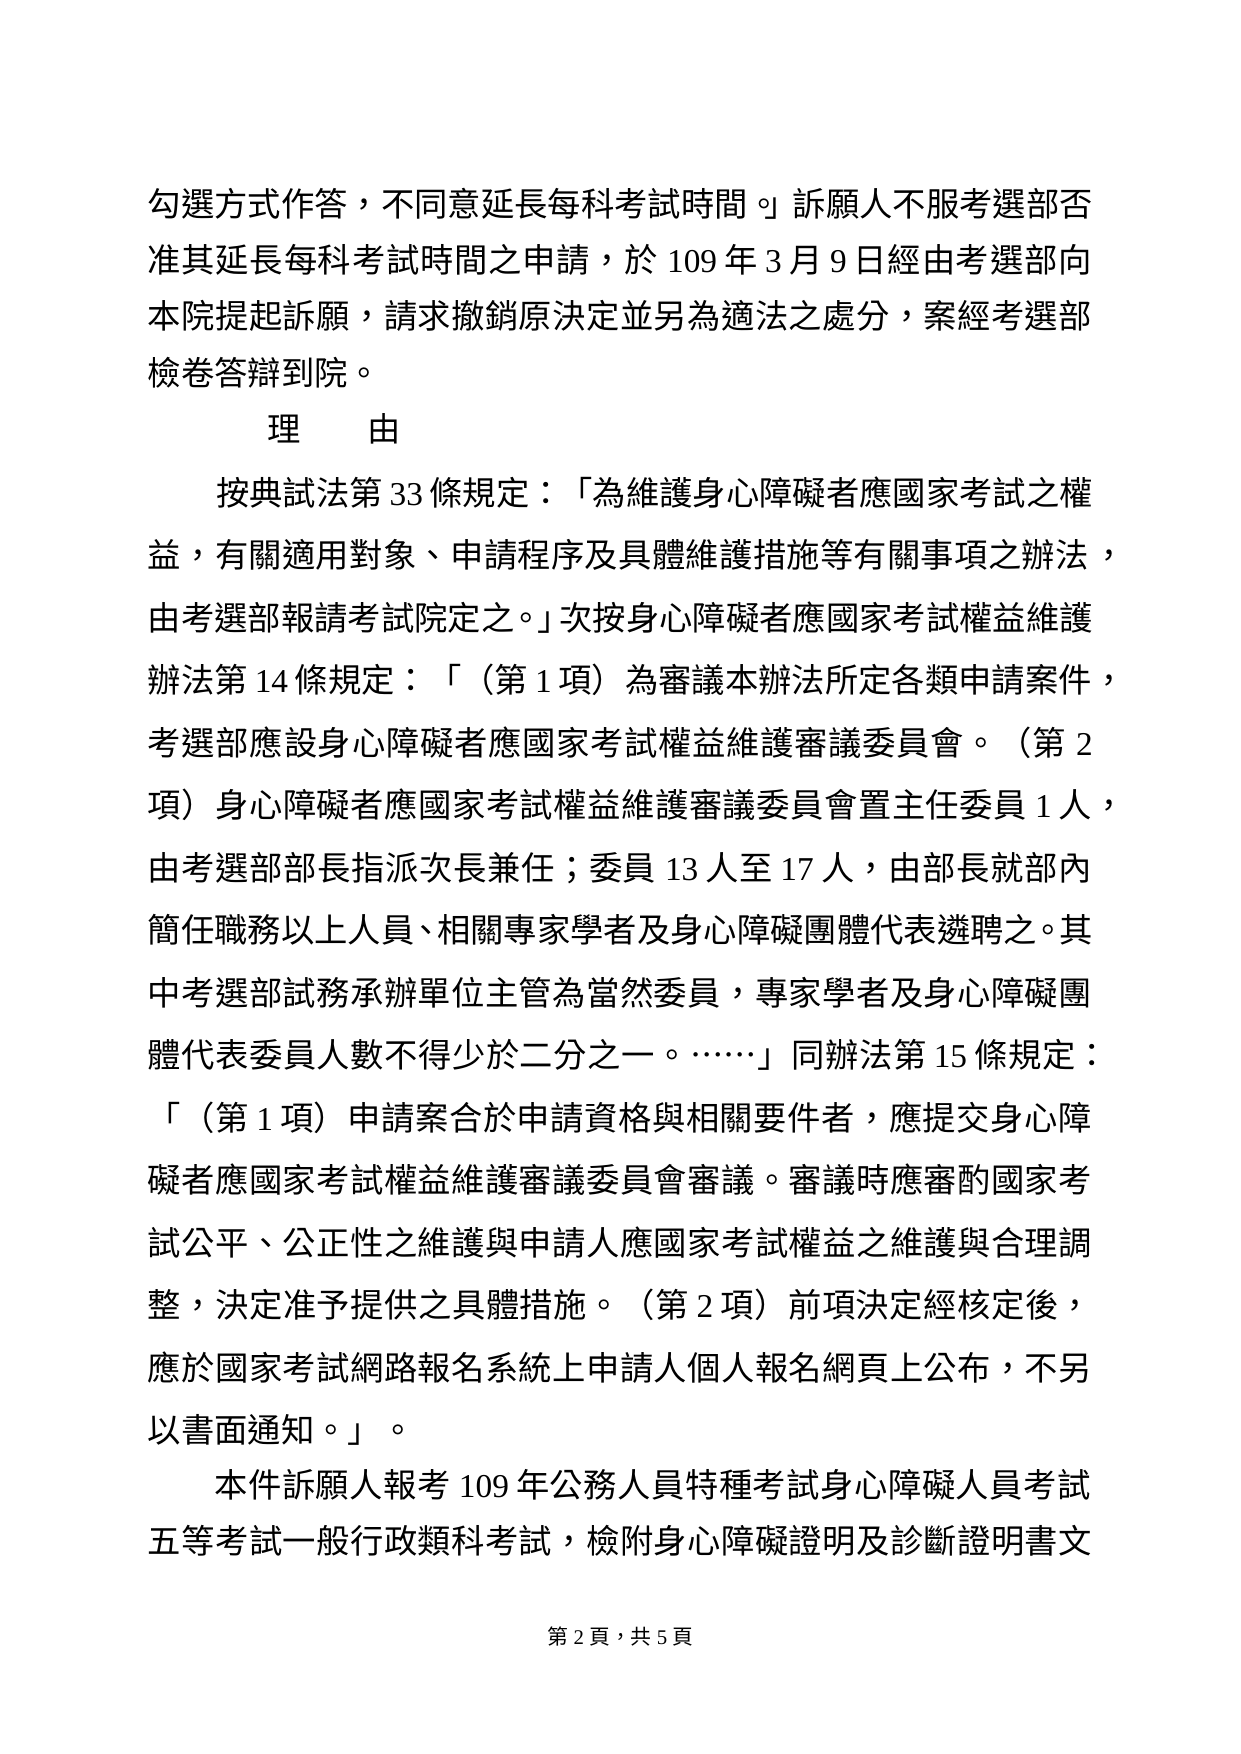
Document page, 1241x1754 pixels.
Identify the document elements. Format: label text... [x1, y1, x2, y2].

text 本件訴願人報考109年公務人員特種考試身心障礙人員考試五等考試一般行政類科考試，檢附身心障礙證明及診斷證明書文 [148, 1455, 1092, 1568]
subtitle 理 由 [234, 399, 1092, 455]
text 勾選方式作答，不同意延長每科考試時間。」訴願人不服考選部否准其延長每科考試時間之申請，於109年3月9日經由考選部向本院提起訴願，請求撤銷原決定並另為適法之處分，案經考選部檢卷答辯到院。 [148, 174, 1092, 399]
text 按典試法第33條規定：「為維護身心障礙者應國家考試之權益，有關適用對象、申請程序及具體維護措施等有關事項之辦法，由考選部報請考試院定之。」次按身心障礙者應國家考試權益維護辦法第14條規定：「（第1項）為審議本辦法所定各類申請案件，考選部應設身心障礙者應國家考試權益維護審議委員會。（第2項）身心障礙者應國家考試權益維護審議委員會置主任委員1人，由考選部部長指派次長兼任；委員13人至17人，由部長就部內簡任職務以上人員、相關專家學者及身心障礙團體代表遴聘之。其中考選部試務承辦單位主管為當然委員，專家學者及身心障礙團體代表委員人數不得少於二分之一。……」同辦法第15條規定：「（第1項）申請案合於申請資格與相關要件者，應提交身心障礙者應國家考試權益維護審議委員會審議。審議時應審酌國家考試公平、公正性之維護與申請人應國家考試權益之維護與合理調整，決定准予提供之具體措施。（第2項）前項決定經核定後，應於國家考試網路報名系統上申請人個人報名網頁上公布，不另以書面通知。」。 [148, 455, 1092, 1455]
